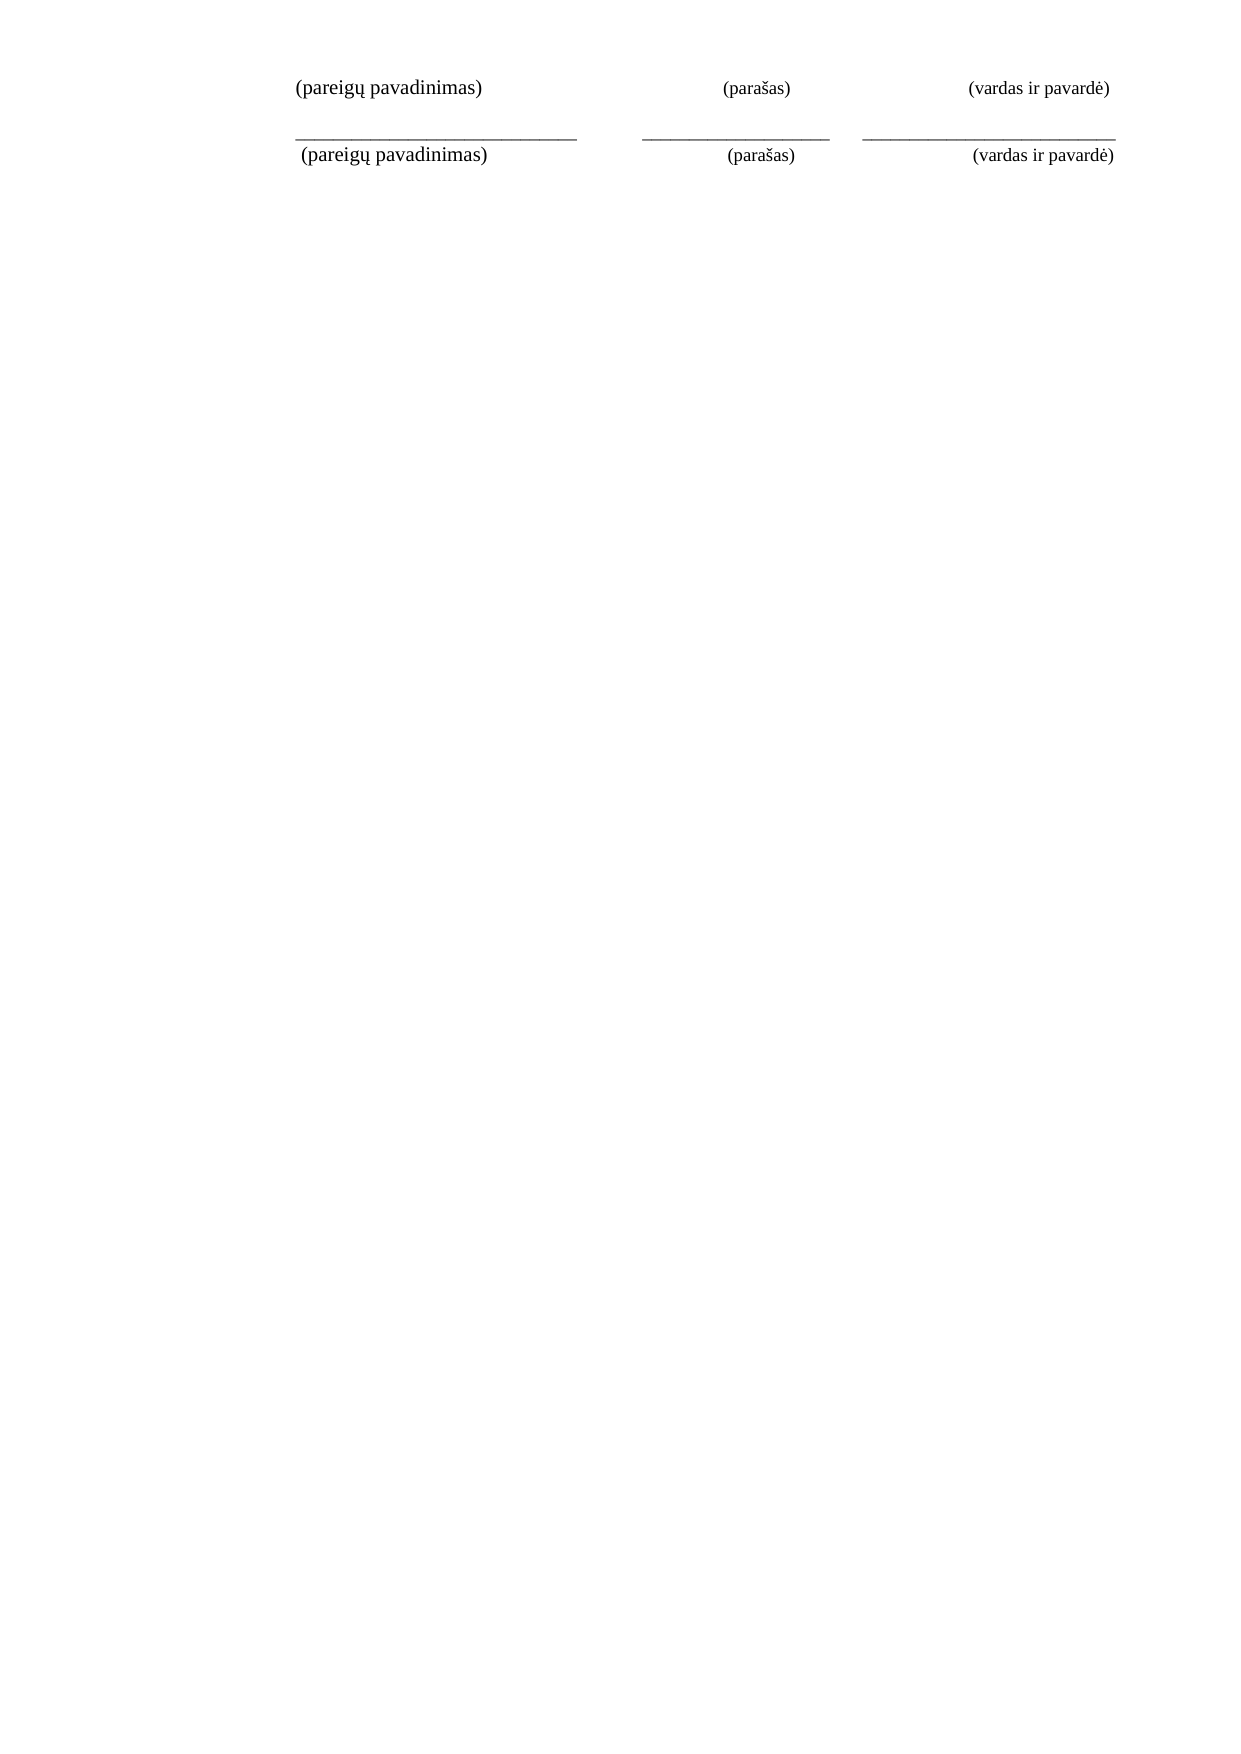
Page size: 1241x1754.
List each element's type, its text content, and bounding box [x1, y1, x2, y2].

text (pareigų pavadinimas) (parašas) (vardas ir pavardė) [177, 142, 1122, 166]
text (pareigų pavadinimas) (parašas) (vardas ir pavardė) [177, 75, 1122, 99]
text ______________________________ ____________________ ___________________________ [177, 121, 1122, 142]
